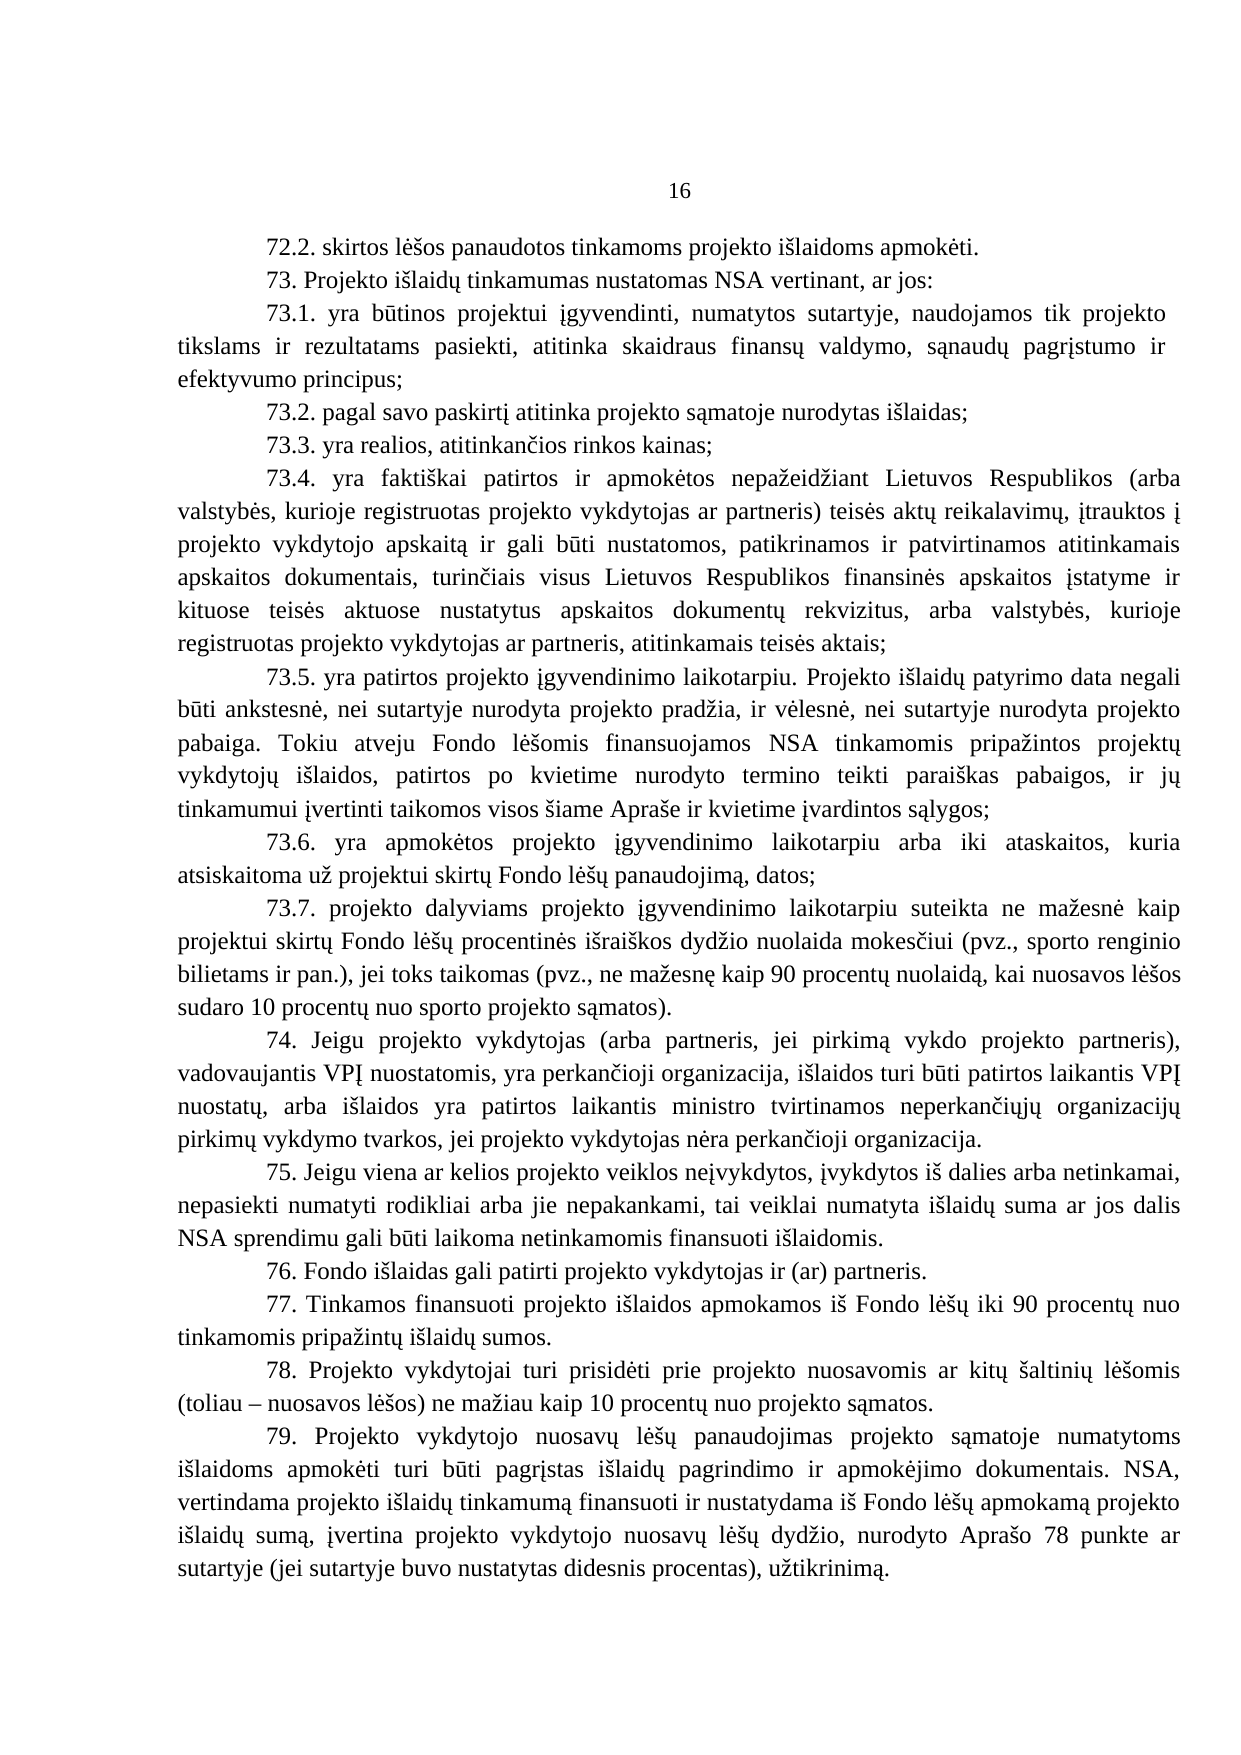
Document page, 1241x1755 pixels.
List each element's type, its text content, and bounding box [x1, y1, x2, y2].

text 73.2. pagal savo paskirtį atitinka projekto sąmatoje nurodytas išlaidas; [177, 397, 1167, 426]
text 79. Projekto vykdytojo nuosavų lėšų panaudojimas projekto sąmatoje numatytoms išlaidoms apmokėti turi būti pagrįstas išlaidų pagrindimo ir apmokėjimo dokumentais. NSA, vertindama projekto išlaidų tinkamumą finansuoti ir nustatydama iš Fondo lėšų apmokamą projekto išlaidų sumą, įvertina projekto vykdytojo nuosavų lėšų dydžio, nurodyto Aprašo 78 punkte ar sutartyje (jei sutartyje buvo nustatytas didesnis procentas), užtikrinimą. [177, 1421, 1181, 1582]
text 78. Projekto vykdytojai turi prisidėti prie projekto nuosavomis ar kitų šaltinių lėšomis (toliau – nuosavos lėšos) ne mažiau kaip 10 procentų nuo projekto sąmatos. [177, 1355, 1181, 1417]
text 76. Fondo išlaidas gali patirti projekto vykdytojas ir (ar) partneris. [177, 1256, 1181, 1285]
text 73. Projekto išlaidų tinkamumas nustatomas NSA vertinant, ar jos: [177, 265, 1167, 294]
text 73.3. yra realios, atitinkančios rinkos kainas; [177, 430, 1167, 459]
text 75. Jeigu viena ar kelios projekto veiklos neįvykdytos, įvykdytos iš dalies arba netinkamai, nepasiekti numatyti rodikliai arba jie nepakankami, tai veiklai numatyta išlaidų suma ar jos dalis NSA sprendimu gali būti laikoma netinkamomis finansuoti išlaidomis. [177, 1157, 1181, 1252]
text 73.6. yra apmokėtos projekto įgyvendinimo laikotarpiu arba iki ataskaitos, kuria atsiskaitoma už projektui skirtų Fondo lėšų panaudojimą, datos; [177, 827, 1181, 888]
text 73.4. yra faktiškai patirtos ir apmokėtos nepažeidžiant Lietuvos Respublikos (arba valstybės, kurioje registruotas projekto vykdytojas ar partneris) teisės aktų reikalavimų, įtrauktos į projekto vykdytojo apskaitą ir gali būti nustatomos, patikrinamos ir patvirtinamos atitinkamais apskaitos dokumentais, turinčiais visus Lietuvos Respublikos finansinės apskaitos įstatyme ir kituose teisės aktuose nustatytus apskaitos dokumentų rekvizitus, arba valstybės, kurioje registruotas projekto vykdytojas ar partneris, atitinkamais teisės aktais; [177, 463, 1181, 657]
text 77. Tinkamos finansuoti projekto išlaidos apmokamos iš Fondo lėšų iki 90 procentų nuo tinkamomis pripažintų išlaidų sumos. [177, 1289, 1181, 1351]
text 73.5. yra patirtos projekto įgyvendinimo laikotarpiu. Projekto išlaidų patyrimo data negali būti ankstesnė, nei sutartyje nurodyta projekto pradžia, ir vėlesnė, nei sutartyje nurodyta projekto pabaiga. Tokiu atveju Fondo lėšomis finansuojamos NSA tinkamomis pripažintos projektų vykdytojų išlaidos, patirtos po kvietime nurodyto termino teikti paraiškas pabaigos, ir jų tinkamumui įvertinti taikomos visos šiame Apraše ir kvietime įvardintos sąlygos; [177, 662, 1181, 822]
text 73.7. projekto dalyviams projekto įgyvendinimo laikotarpiu suteikta ne mažesnė kaip projektui skirtų Fondo lėšų procentinės išraiškos dydžio nuolaida mokesčiui (pvz., sporto renginio bilietams ir pan.), jei toks taikomas (pvz., ne mažesnę kaip 90 procentų nuolaidą, kai nuosavos lėšos sudaro 10 procentų nuo sporto projekto sąmatos). [177, 893, 1181, 1021]
text 74. Jeigu projekto vykdytojas (arba partneris, jei pirkimą vykdo projekto partneris), vadovaujantis VPĮ nuostatomis, yra perkančioji organizacija, išlaidos turi būti patirtos laikantis VPĮ nuostatų, arba išlaidos yra patirtos laikantis ministro tvirtinamos neperkančiųjų organizacijų pirkimų vykdymo tvarkos, jei projekto vykdytojas nėra perkančioji organizacija. [177, 1025, 1181, 1153]
text 72.2. skirtos lėšos panaudotos tinkamoms projekto išlaidoms apmokėti. [177, 232, 1167, 261]
text 73.1. yra būtinos projektui įgyvendinti, numatytos sutartyje, naudojamos tik projekto tikslams ir rezultatams pasiekti, atitinka skaidraus finansų valdymo, sąnaudų pagrįstumo ir efektyvumo principus; [177, 298, 1167, 393]
